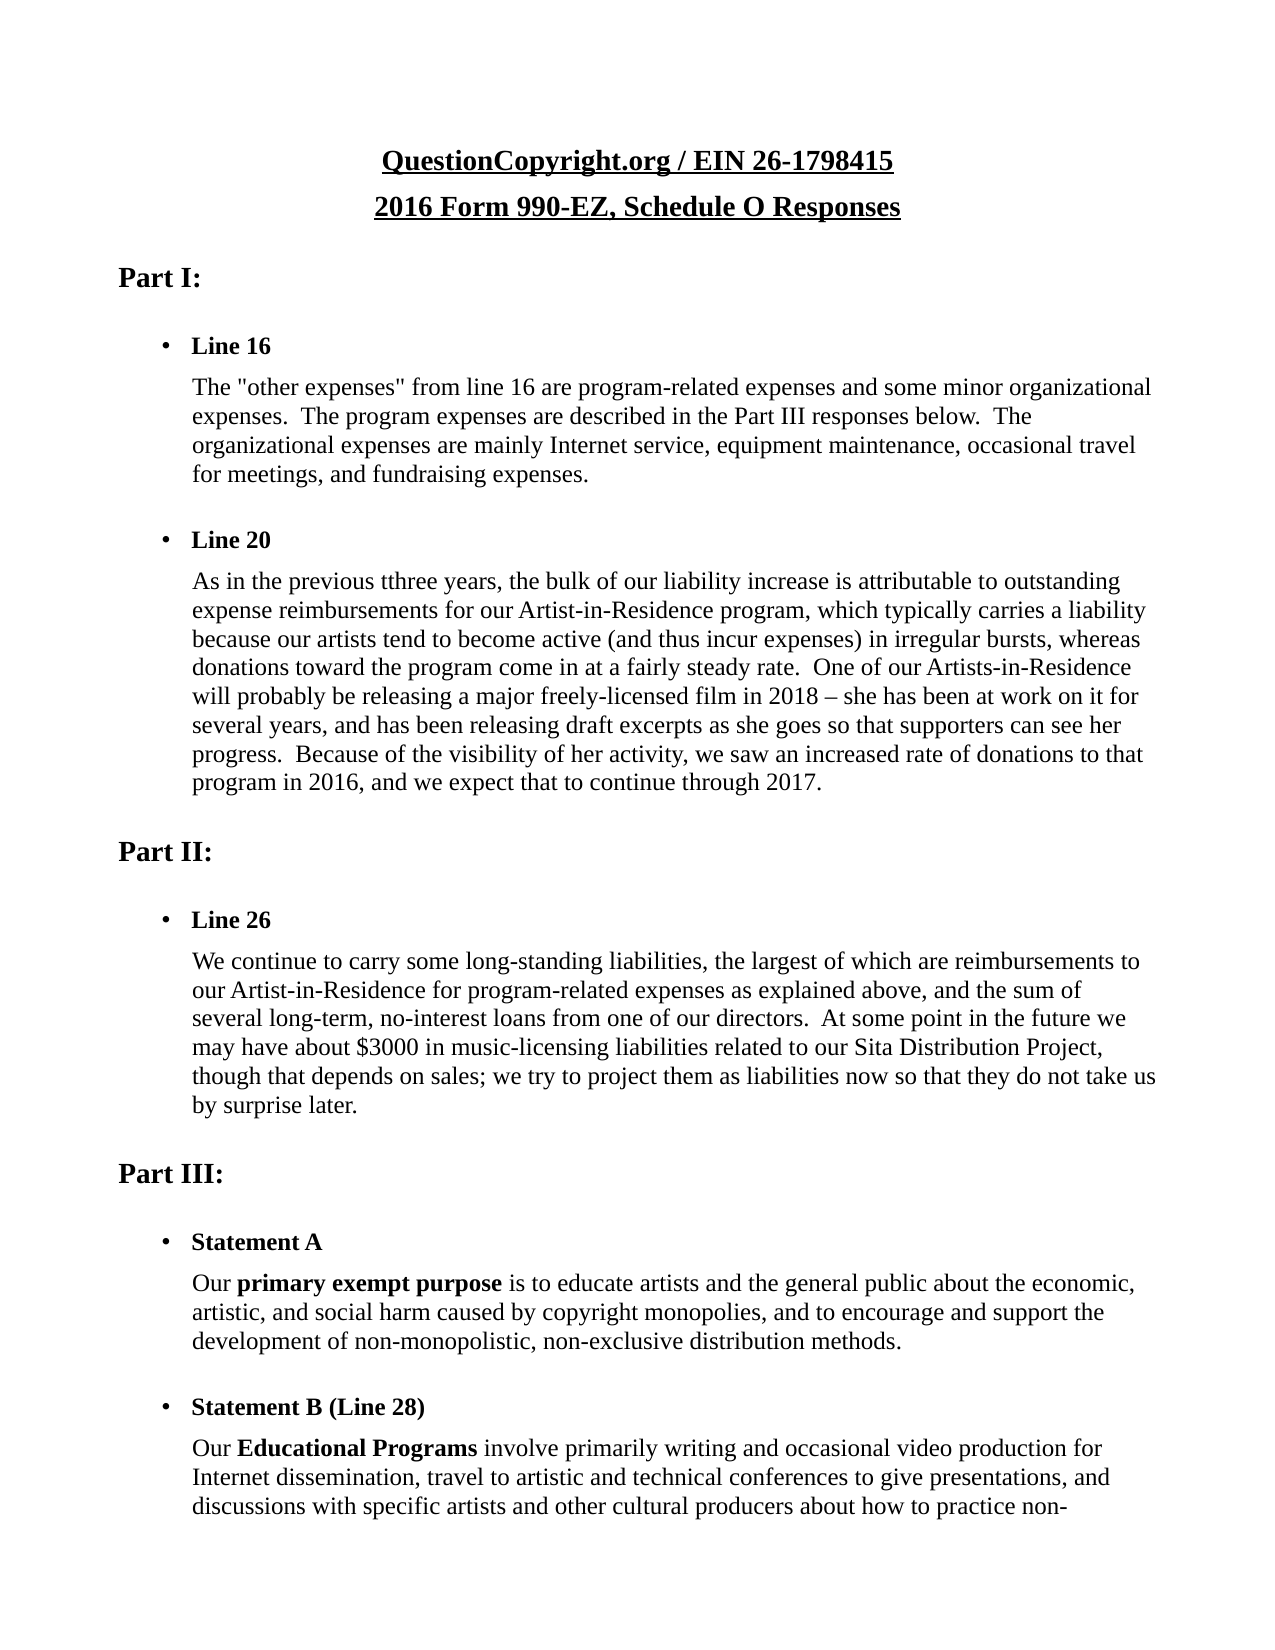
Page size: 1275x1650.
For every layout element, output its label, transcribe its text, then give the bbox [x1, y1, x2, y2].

subtitle Line 26 [162, 905, 1157, 933]
list Our Educational Programs involve primarily writing and occasional video production for Internet dissemination, travel to artistic and technical conferences to give presentations, and discussions with specific artists and other cultural producers about how to practice non- [162, 1433, 1157, 1519]
subtitle Part III: [118, 1156, 1157, 1189]
list Our primary exempt purpose is to educate artists and the general public about the economic, artistic, and social harm caused by copyright monopolies, and to encourage and support the development of non-monopolistic, non-exclusive distribution methods. [162, 1268, 1157, 1354]
subtitle Part I: [118, 260, 1157, 294]
list The "other expenses" from line 16 are program-related expenses and some minor organizational expenses. The program expenses are described in the Part III responses below. The organizational expenses are mainly Internet service, equipment maintenance, occasional travel for meetings, and fundraising expenses. [162, 372, 1157, 487]
subtitle Part II: [118, 834, 1157, 867]
list We continue to carry some long-standing liabilities, the largest of which are reimbursements to our Artist-in-Residence for program-related expenses as explained above, and the sum of several long-term, no-interest loans from one of our directors. At some point in the future we may have about $3000 in music-licensing liabilities related to our Sita Distribution Project, though that depends on sales; we try to project them as liabilities now so that they do not take us by surprise later. [162, 946, 1157, 1118]
subtitle Line 16 [162, 331, 1157, 360]
subtitle QuestionCopyright.org / EIN 26-1798415 [118, 143, 1157, 177]
subtitle Statement B (Line 28) [162, 1392, 1157, 1421]
subtitle Line 20 [162, 525, 1157, 554]
text 2016 Form 990-EZ, Schedule O Responses [118, 189, 1157, 223]
list As in the previous tthree years, the bulk of our liability increase is attributable to outstanding expense reimbursements for our Artist-in-Residence program, which typically carries a liability because our artists tend to become active (and thus incur expenses) in irregular bursts, whereas donations toward the program come in at a fairly steady rate. One of our Artists-in-Residence will probably be releasing a major freely-licensed film in 2018 – she has been at work on it for several years, and has been releasing draft excerpts as she goes so that supporters can see her progress. Because of the visibility of her activity, we saw an increased rate of donations to that program in 2016, and we expect that to continue through 2017. [162, 566, 1157, 796]
subtitle Statement A [162, 1227, 1157, 1256]
